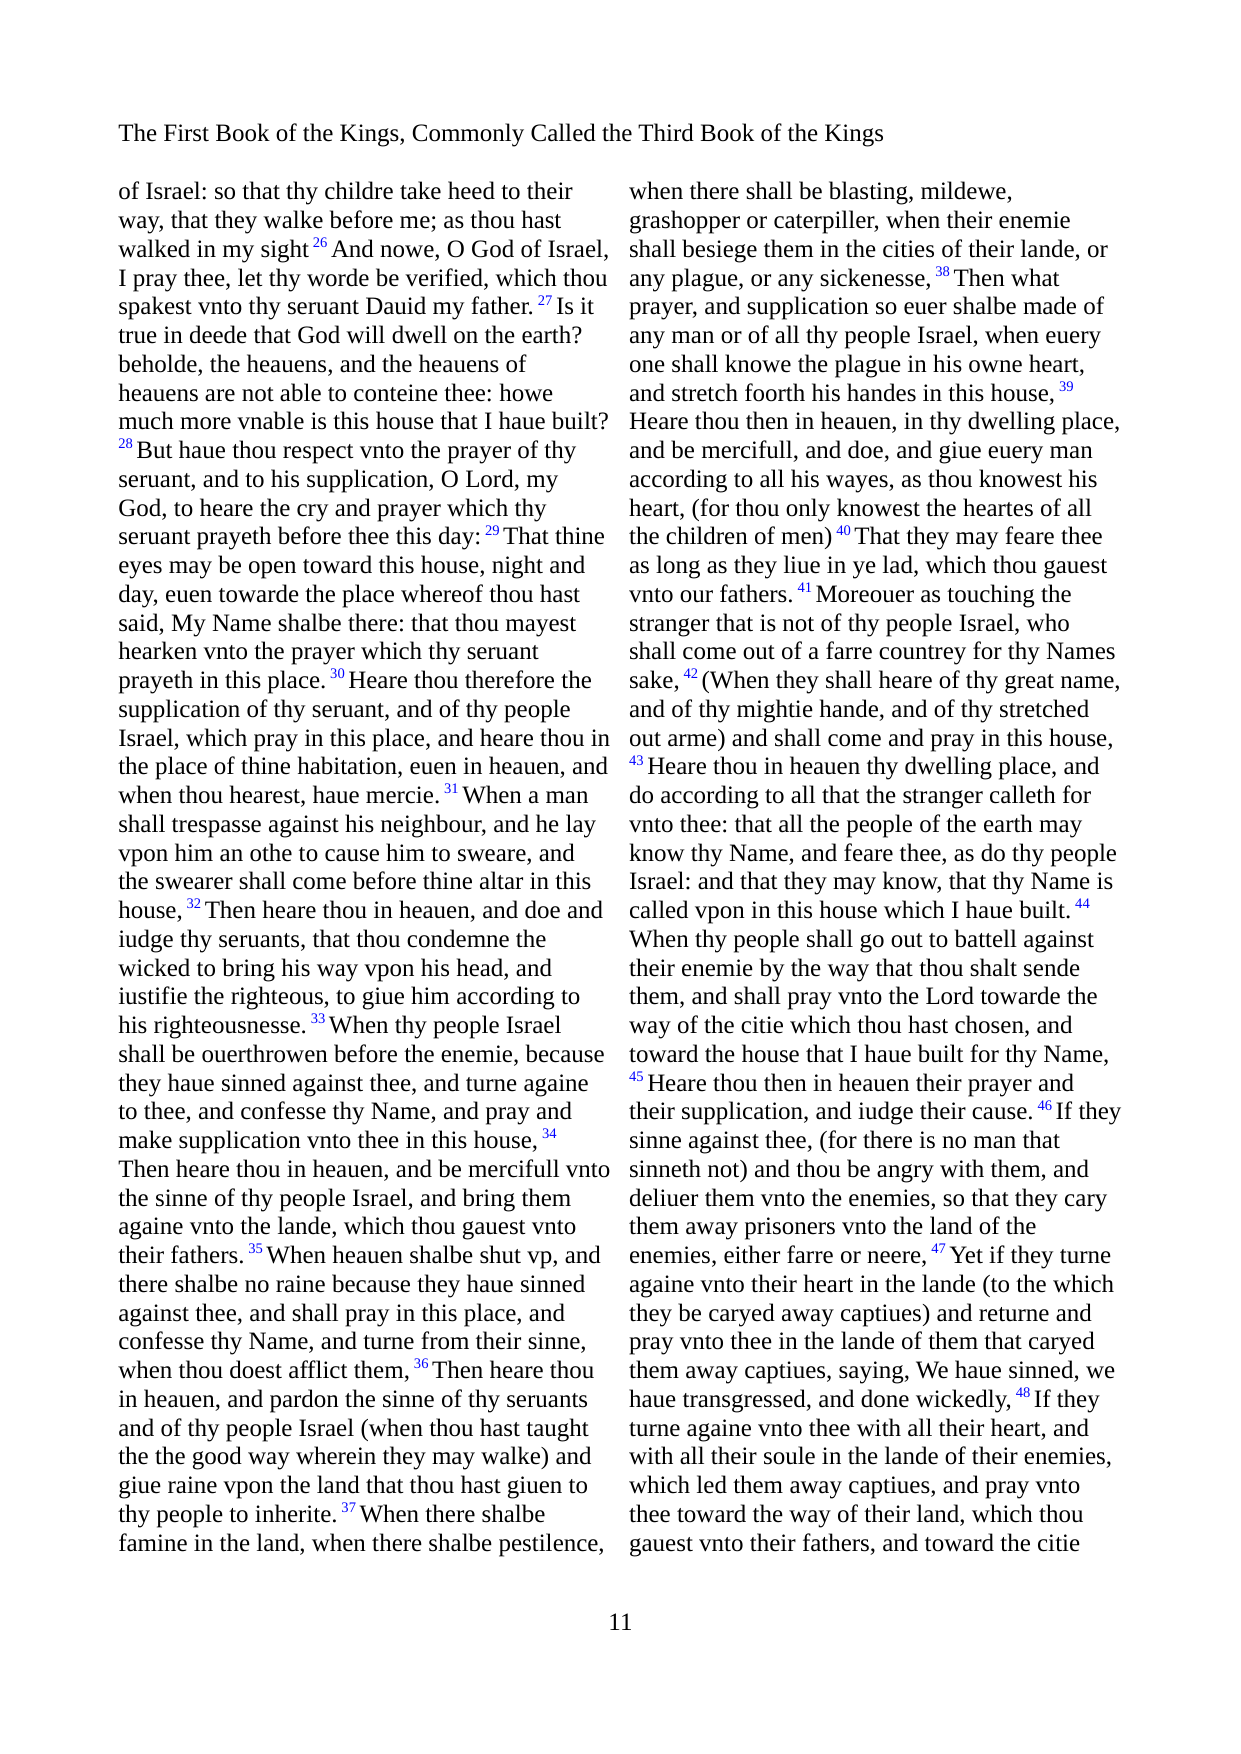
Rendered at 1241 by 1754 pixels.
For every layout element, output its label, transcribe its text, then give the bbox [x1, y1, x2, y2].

text of Israel: so that thy childre take heed to their way, that they walke before me; as thou hast walked in my sight 26 And nowe, O God of Israel, I pray thee, let thy worde be verified, which thou spakest vnto thy seruant Dauid my father. 27 Is it true in deede that God will dwell on the earth? beholde, the heauens, and the heauens of heauens are not able to conteine thee: howe much more vnable is this house that I haue built? 28 But haue thou respect vnto the prayer of thy seruant, and to his supplication, O Lord, my God, to heare the cry and prayer which thy seruant prayeth before thee this day: 29 That thine eyes may be open toward this house, night and day, euen towarde the place whereof thou hast said, My Name shalbe there: that thou mayest hearken vnto the prayer which thy seruant prayeth in this place. 30 Heare thou therefore the supplication of thy seruant, and of thy people Israel, which pray in this place, and heare thou in the place of thine habitation, euen in heauen, and when thou hearest, haue mercie. 31 When a man shall trespasse against his neighbour, and he lay vpon him an othe to cause him to sweare, and the swearer shall come before thine altar in this house, 32 Then heare thou in heauen, and doe and iudge thy seruants, that thou condemne the wicked to bring his way vpon his head, and iustifie the righteous, to giue him according to his righteousnesse. 33 When thy people Israel shall be ouerthrowen before the enemie, because they haue sinned against thee, and turne againe to thee, and confesse thy Name, and pray and make supplication vnto thee in this house, 34 Then heare thou in heauen, and be mercifull vnto the sinne of thy people Israel, and bring them againe vnto the lande, which thou gauest vnto their fathers. 35 When heauen shalbe shut vp, and there shalbe no raine because they haue sinned against thee, and shall pray in this place, and confesse thy Name, and turne from their sinne, when thou doest afflict them, 36 Then heare thou in heauen, and pardon the sinne of thy seruants and of thy people Israel (when thou hast taught the the good way wherein they may walke) and giue raine vpon the land that thou hast giuen to thy people to inherite. 37 When there shalbe famine in the land, when there shalbe pestilence, [118, 176, 611, 1556]
text when there shall be blasting, mildewe, grashopper or caterpiller, when their enemie shall besiege them in the cities of their lande, or any plague, or any sickenesse, 38 Then what prayer, and supplication so euer shalbe made of any man or of all thy people Israel, when euery one shall knowe the plague in his owne heart, and stretch foorth his handes in this house, 39 Heare thou then in heauen, in thy dwelling place, and be mercifull, and doe, and giue euery man according to all his wayes, as thou knowest his heart, (for thou only knowest the heartes of all the children of men) 40 That they may feare thee as long as they liue in ye lad, which thou gauest vnto our fathers. 41 Moreouer as touching the stranger that is not of thy people Israel, who shall come out of a farre countrey for thy Names sake, 42 (When they shall heare of thy great name, and of thy mightie hande, and of thy stretched out arme) and shall come and pray in this house, 43 Heare thou in heauen thy dwelling place, and do according to all that the stranger calleth for vnto thee: that all the people of the earth may know thy Name, and feare thee, as do thy people Israel: and that they may know, that thy Name is called vpon in this house which I haue built. 44 When thy people shall go out to battell against their enemie by the way that thou shalt sende them, and shall pray vnto the Lord towarde the way of the citie which thou hast chosen, and toward the house that I haue built for thy Name, 45 Heare thou then in heauen their prayer and their supplication, and iudge their cause. 46 If they sinne against thee, (for there is no man that sinneth not) and thou be angry with them, and deliuer them vnto the enemies, so that they cary them away prisoners vnto the land of the enemies, either farre or neere, 47 Yet if they turne againe vnto their heart in the lande (to the which they be caryed away captiues) and returne and pray vnto thee in the lande of them that caryed them away captiues, saying, We haue sinned, we haue transgressed, and done wickedly, 48 If they turne againe vnto thee with all their heart, and with all their soule in the lande of their enemies, which led them away captiues, and pray vnto thee toward the way of their land, which thou gauest vnto their fathers, and toward the citie [629, 176, 1122, 1556]
